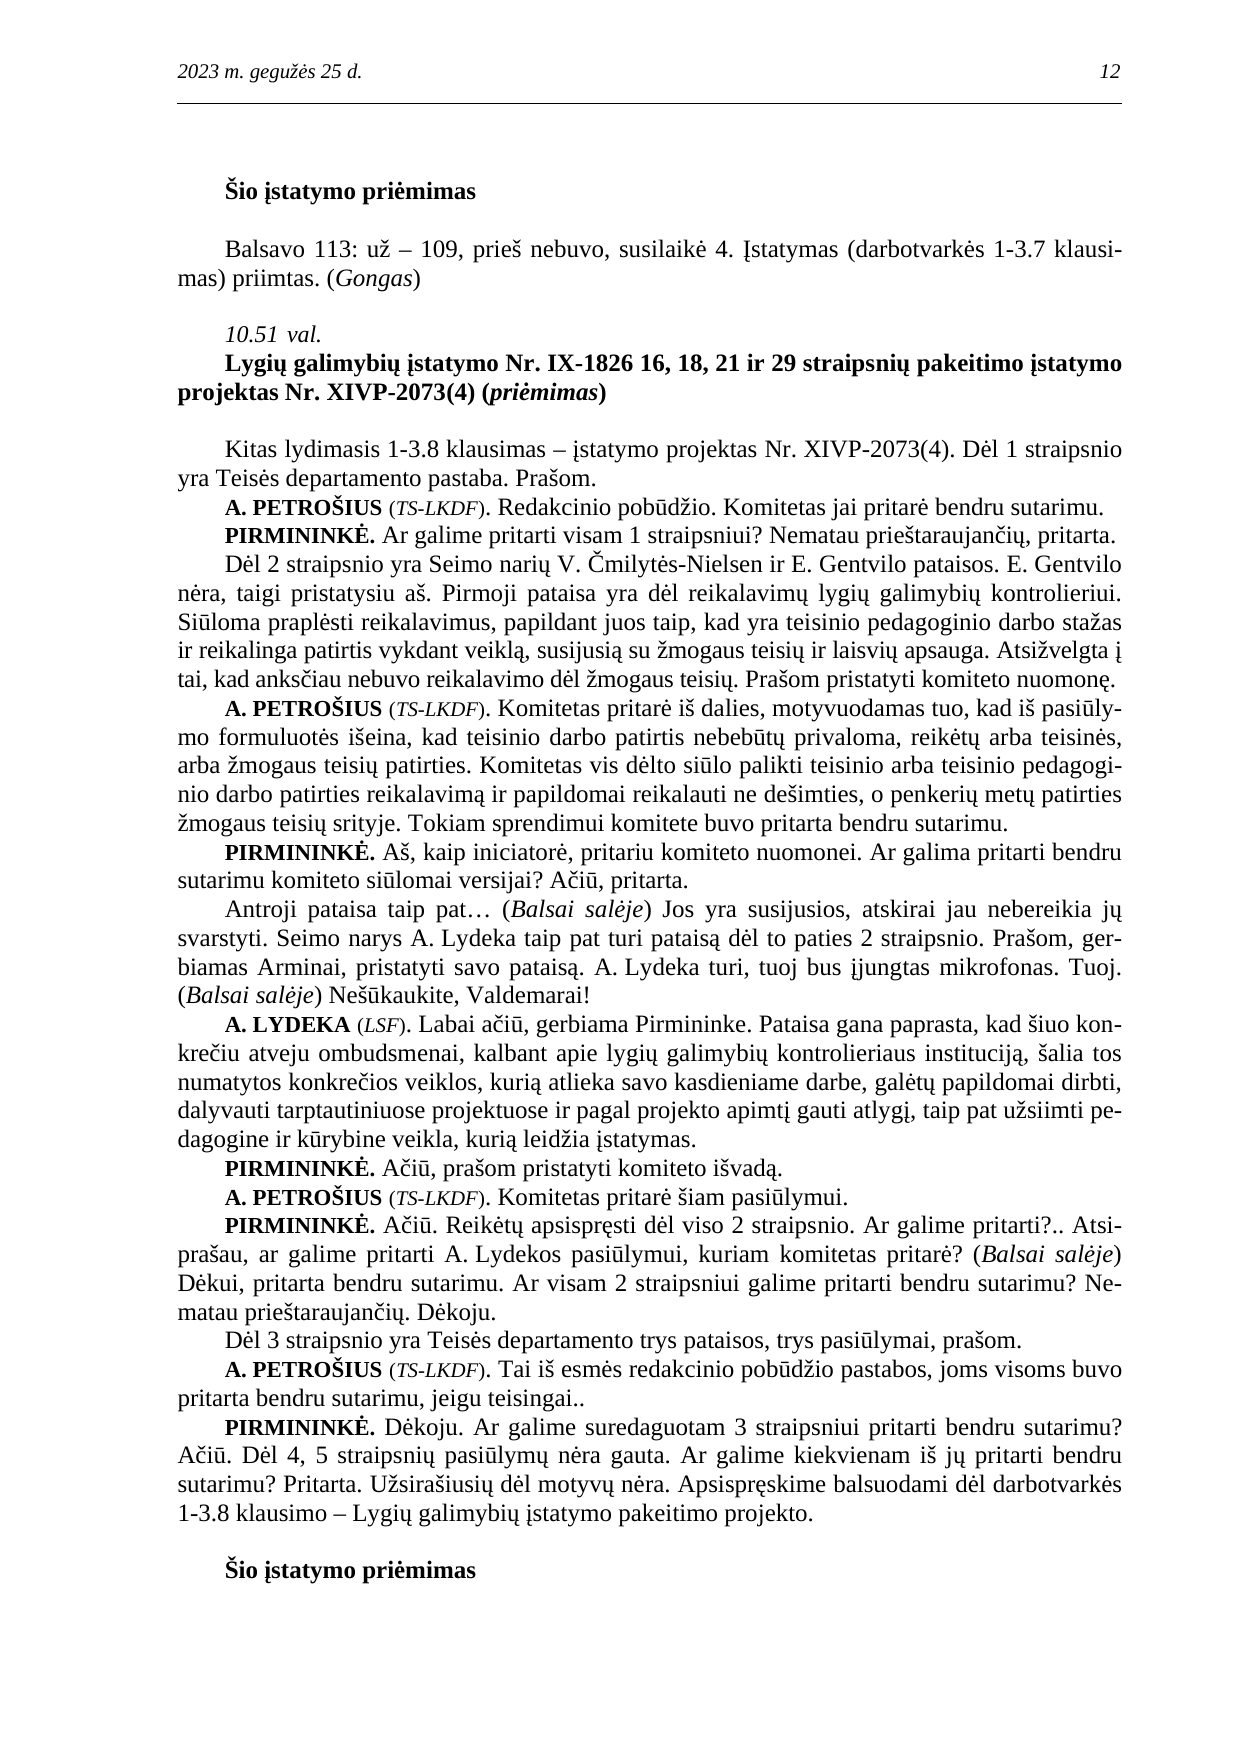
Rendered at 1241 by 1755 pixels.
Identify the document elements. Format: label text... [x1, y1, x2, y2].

text Dėl 3 straips­nio yra Tei­sės de­par­ta­men­to trys pa­tai­sos, trys pa­siū­ly­mai, pra­šom. [177, 1325, 1122, 1354]
text Dėl 2 straips­nio yra Sei­mo na­rių V. Čmi­ly­tės-Niel­sen ir E. Gent­vi­lo pa­tai­sos. E. Gent­vi­lo nė­ra, tai­gi pri­sta­ty­siu aš. Pir­mo­ji pa­tai­sa yra dėl rei­ka­la­vi­mų ly­gių ga­li­my­bių kon­tro­lie­riui. Siū­lo­ma pra­plės­ti rei­ka­la­vi­mus, pa­pil­dant juos taip, kad yra tei­si­nio pe­da­go­gi­nio dar­bo sta­žas ir rei­ka­lin­ga pa­tir­tis vyk­dant veik­lą, su­si­ju­sią su žmo­gaus tei­sių ir lais­vių ap­sau­ga. At­si­žvelg­ta į tai, kad anks­čiau ne­bu­vo rei­ka­la­vi­mo dėl žmo­gaus tei­sių. Pra­šom pri­sta­ty­ti ko­mi­te­to nuo­mo­nę. [177, 549, 1122, 693]
text 10.51 val. [224, 320, 1122, 348]
text A. PETROŠIUS (TS-LKDF). Ko­mi­te­tas pri­ta­rė šiam pa­siū­ly­mui. [177, 1182, 1122, 1210]
text A. PETROŠIUS (TS-LKDF). Tai iš es­mės re­dak­ci­nio po­bū­džio pa­sta­bos, joms vi­soms bu­vo pri­tar­ta ben­dru su­ta­ri­mu, jei­gu tei­sin­gai.. [177, 1354, 1122, 1412]
text Bal­sa­vo 113: už – 109, prieš ne­bu­vo, su­si­lai­kė 4. Įstatymas (dar­bo­tvarkės 1-3.7 klau­si­mas) pri­im­tas. (Gon­gas) [177, 234, 1122, 291]
text A. PETROŠIUS (TS-LKDF). Ko­mi­te­tas pri­ta­rė iš da­lies, mo­ty­vuo­da­mas tuo, kad iš pa­siū­ly­mo for­mu­luo­tės iš­ei­na, kad tei­si­nio dar­bo pa­tir­tis ne­be­bū­tų pri­va­lo­ma, rei­kė­tų ar­ba tei­si­nės, ar­ba žmo­gaus tei­sių pa­tir­ties. Ko­mi­te­tas vis dėl­to siū­lo pa­lik­ti tei­si­nio ar­ba tei­si­nio pe­da­go­gi­nio dar­bo pa­tir­ties rei­ka­la­vi­mą ir pa­pil­do­mai rei­ka­lau­ti ne de­šim­ties, o pen­ke­rių me­tų pa­tir­ties žmo­gaus tei­sių sri­ty­je. To­kiam spren­di­mui ko­mi­te­te bu­vo pri­tar­ta ben­dru su­ta­ri­mu. [177, 693, 1122, 837]
text PIRMININKĖ. Dė­ko­ju. Ar ga­li­me su­re­da­guo­tam 3 straips­niui pri­tar­ti ben­dru su­ta­ri­mu? Ačiū. Dėl 4, 5 straips­nių pa­siū­ly­mų nė­ra gau­ta. Ar ga­li­me kiek­vie­nam iš jų pri­tar­ti ben­dru suta­ri­mu? Pri­tar­ta. Už­si­ra­šiu­sių dėl mo­ty­vų nė­ra. Ap­si­spręs­ki­me bal­suo­da­mi dėl dar­bo­tvarkės 1-3.8 klau­si­mo – Ly­gių ga­li­my­bių įsta­ty­mo pa­kei­ti­mo pro­jek­to. [177, 1412, 1122, 1527]
text Ly­gių ga­li­my­bių įsta­ty­mo Nr. IX-1826 16, 18, 21 ir 29 straips­nių pa­kei­ti­mo įsta­ty­mo pro­jek­tas Nr. XIVP-2073(4) (pri­ėmi­mas) [177, 348, 1122, 405]
text Ki­tas ly­di­ma­sis 1-3.8 klau­si­mas – įsta­ty­mo pro­jek­tas Nr. XIVP-2073(4). Dėl 1 straips­nio yra Tei­sės de­par­ta­men­to pa­sta­ba. Pra­šom. [177, 434, 1122, 492]
text PIRMININKĖ. Ačiū. Rei­kė­tų ap­si­spręs­ti dėl vi­so 2 straips­nio. Ar ga­li­me pri­tar­ti?.. At­si­pra­šau, ar ga­li­me pri­tar­ti A. Ly­de­kos pa­siū­ly­mui, ku­riam ko­mi­te­tas pri­ta­rė? (Bal­sai sa­lė­je) Dė­kui, pri­tar­ta ben­dru su­ta­ri­mu. Ar vi­sam 2 straips­niui ga­li­me pri­tar­ti ben­dru su­ta­ri­mu? Ne­ma­tau prieš­ta­rau­jan­čių. Dė­ko­ju. [177, 1210, 1122, 1325]
text PIRMININKĖ. Ar ga­li­me pri­tar­ti vi­sam 1 straips­niui? Ne­ma­tau prieš­ta­rau­jan­čių, pri­tar­ta. [177, 520, 1122, 549]
text Šio įsta­ty­mo pri­ėmi­mas [177, 1555, 1122, 1584]
text A. PETROŠIUS (TS-LKDF). Re­dak­ci­nio po­bū­džio. Ko­mi­te­tas jai pri­ta­rė ben­dru su­ta­ri­mu. [177, 492, 1122, 520]
text A. LYDEKA (LSF). La­bai ačiū, ger­bia­ma Pir­mi­nin­ke. Pa­tai­sa ga­na pa­pras­ta, kad šiuo kon­kre­čiu at­ve­ju om­bud­sme­nai, kal­bant apie ly­gių ga­li­my­bių kon­tro­lie­riaus ins­ti­tu­ci­ją, ša­lia tos nu­ma­ty­tos kon­kre­čios veik­los, ku­rią at­lie­ka sa­vo kas­die­nia­me dar­be, ga­lė­tų pa­pil­do­mai dirb­ti, da­ly­vau­ti tarp­tau­ti­niuo­se pro­jek­tuo­se ir pa­gal pro­jek­to ap­im­tį gau­ti at­ly­gį, taip pat už­si­im­ti pe­da­go­gi­ne ir kū­ry­bi­ne veik­la, ku­rią lei­džia įsta­ty­mas. [177, 1009, 1122, 1153]
text Ant­ro­ji pa­tai­sa taip pat… (Bal­sai sa­lė­je) Jos yra su­si­ju­sios, at­ski­rai jau ne­be­rei­kia jų svars­ty­ti. Sei­mo na­rys A. Ly­de­ka taip pat tu­ri pa­tai­są dėl to pa­ties 2 straips­nio. Pra­šom, ger­bia­mas Ar­mi­nai, pri­sta­ty­ti sa­vo pa­tai­są. A. Ly­de­ka tu­ri, tuoj bus įjung­tas mik­ro­fo­nas. Tuoj. (Bal­sai sa­lė­je) Ne­šū­kau­ki­te, Val­de­ma­rai! [177, 894, 1122, 1009]
text PIRMININKĖ. Ačiū, pra­šom pri­sta­ty­ti ko­mi­te­to iš­va­dą. [177, 1153, 1122, 1182]
text Šio įsta­ty­mo pri­ėmi­mas [177, 176, 1122, 205]
text PIRMININKĖ. Aš, kaip ini­cia­to­rė, pri­ta­riu ko­mi­te­to nuo­mo­nei. Ar ga­li­ma pri­tar­ti ben­dru su­ta­ri­mu ko­mi­te­to siū­lo­mai ver­si­jai? Ačiū, pri­tar­ta. [177, 837, 1122, 894]
